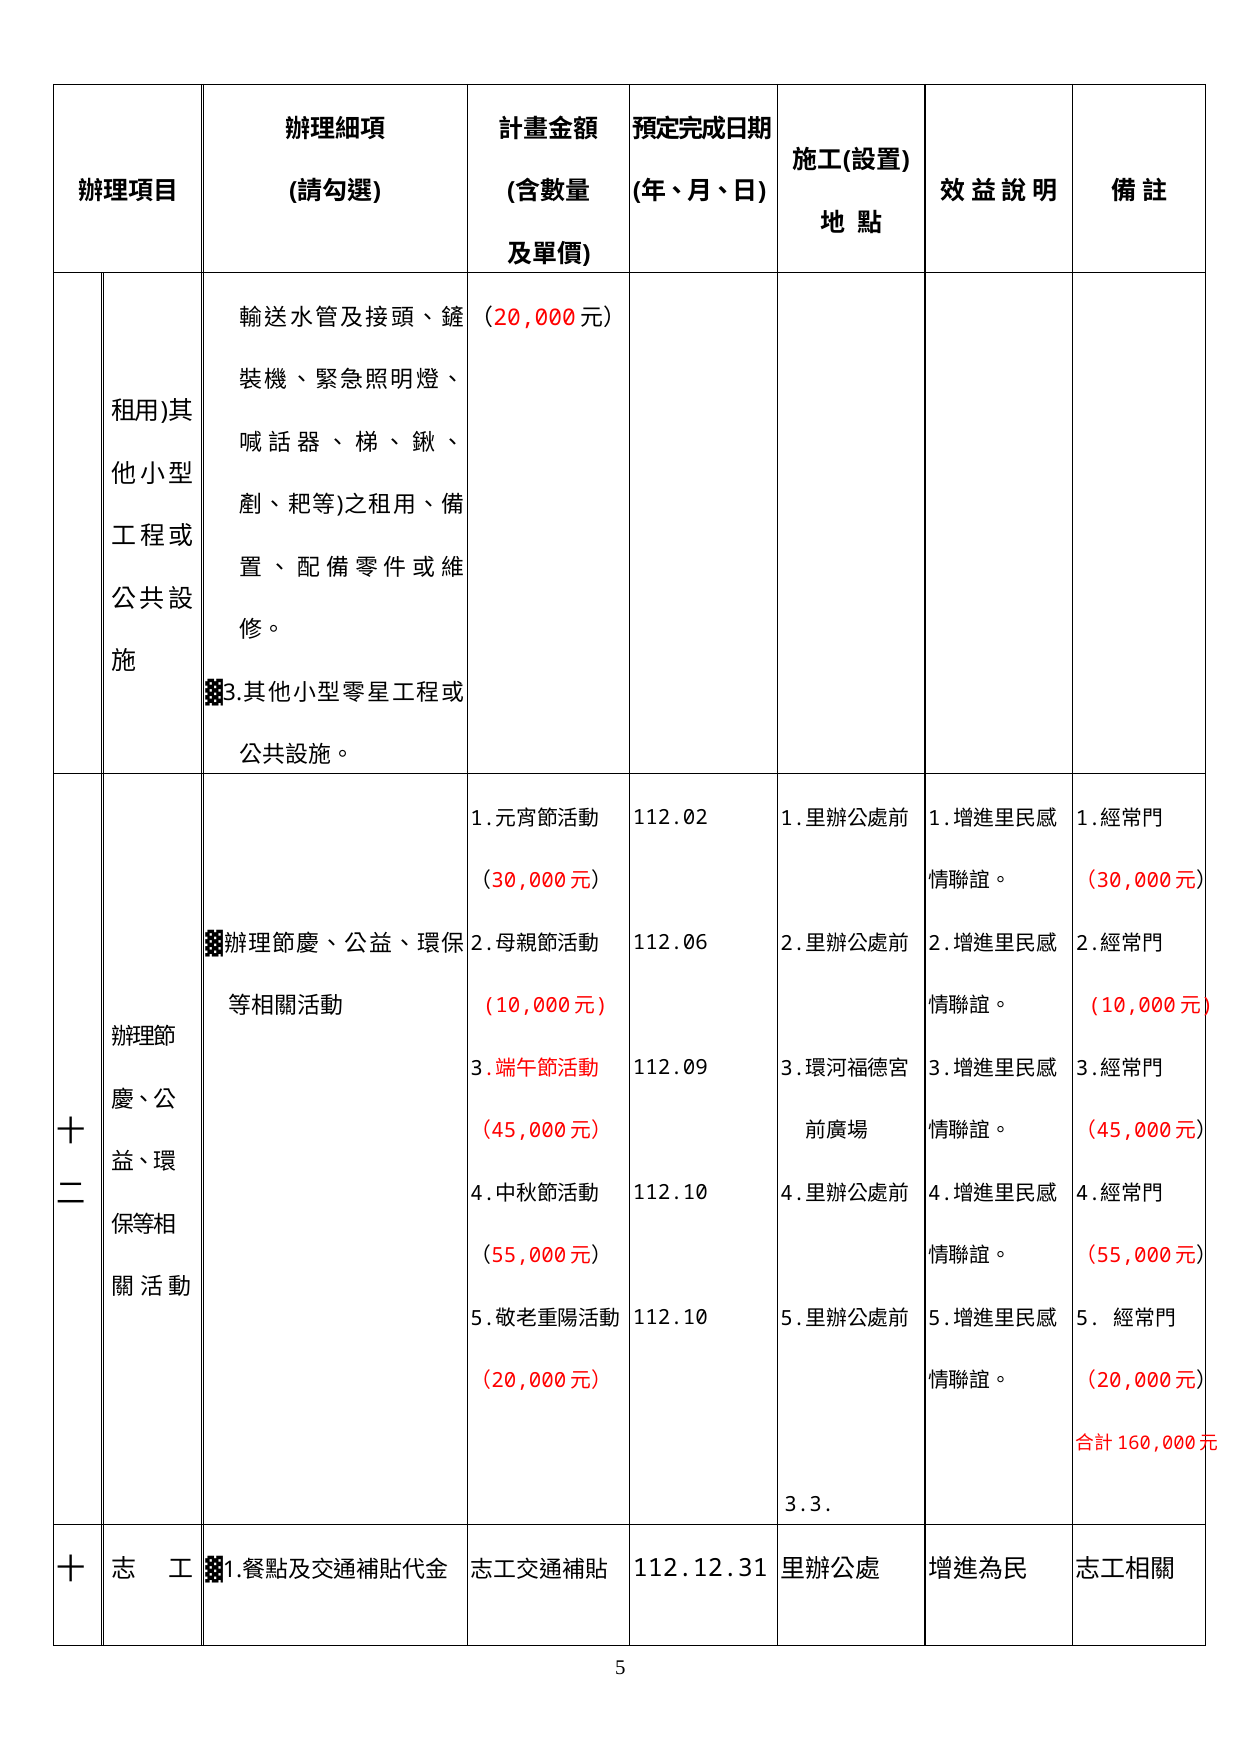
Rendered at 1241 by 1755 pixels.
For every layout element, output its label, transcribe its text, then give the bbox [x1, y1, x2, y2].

table_cell ▓辦理節慶、公益、環保等相關活動 [204, 774, 467, 1524]
table_cell 112.12.31前 [630, 273, 777, 773]
table_header 辦理細項 (請勾選) [204, 85, 467, 272]
table_header 計畫金額 (含數量 及單價) [468, 85, 629, 272]
table_header 預定完成日期(年、月、日) [630, 85, 777, 272]
table_cell 1.里辦公處前 2.里辦公處前 3.環河福德宮 前廣場 4.里辦公處前 5.里辦公處前 3.3. [778, 774, 924, 1524]
table_header 備 註 [1073, 85, 1205, 272]
table_cell 志工 [104, 1525, 201, 1645]
table_cell 十二 [54, 774, 101, 1524]
table_cell 志工相關 [1073, 1525, 1205, 1645]
table_header 施工(設置) 地 點 [778, 85, 924, 272]
table_cell 志工交通補貼代金 （486人＊100元=48,600元） [468, 1525, 629, 1645]
table_cell 輸送水管及接頭、鏟裝機、緊急照明燈、喊話器、梯、鍬、剷、耙等)之租用、備置、配備零件或維修。 ▓3.其他小型零星工程或公共設施。 [204, 273, 467, 773]
table_cell 十 [54, 1525, 101, 1645]
table_cell 里辦公處及里內巷弄（如附件） [778, 273, 924, 773]
table_cell 增進為民 [926, 1525, 1072, 1645]
table_cell 辦理節慶、公益、環保等相關活動 [104, 774, 201, 1524]
table_cell [1073, 273, 1205, 773]
table_header 效 益 說 明 [926, 85, 1072, 272]
table_cell ▓1.餐點及交通補貼代金 。 □2.服裝、物品及材料費。 □3.保險費。 □4.研習及參訪費 [204, 1525, 467, 1645]
table_cell [54, 273, 101, 773]
table_cell 里辦公處 [778, 1525, 924, 1645]
table_cell 1.增進里民感 情聯誼。 2.增進里民感 情聯誼。 3.增進里民感 情聯誼。 4.增進里民感 情聯誼。 5.增進里民感 情聯誼。 [926, 774, 1072, 1524]
table_cell 112.02 112.06 112.09 112.10 112.10 [630, 774, 777, 1524]
table_cell 112.12.31 [630, 1525, 777, 1645]
table_cell [926, 273, 1072, 773]
table_header 辦理項目 [54, 85, 201, 272]
table_cell 1.經常門 （30,000元） 2.經常門 (10,000元) 3.經常門 （45,000元） 4.經常門 （55,000元） 5. 經常門 （20,000元） 合計160,000元 [1073, 774, 1205, 1524]
table_cell 租用)其他小型工程或公共設施 [104, 273, 201, 773]
table_cell （20,000元） [468, 273, 629, 773]
table_cell 1.元宵節活動 （30,000元） 2.母親節活動 (10,000元) 3.端午節活動 （45,000元） 4.中秋節活動 （55,000元） 5.敬老重陽活動 （20,000元） [468, 774, 629, 1524]
